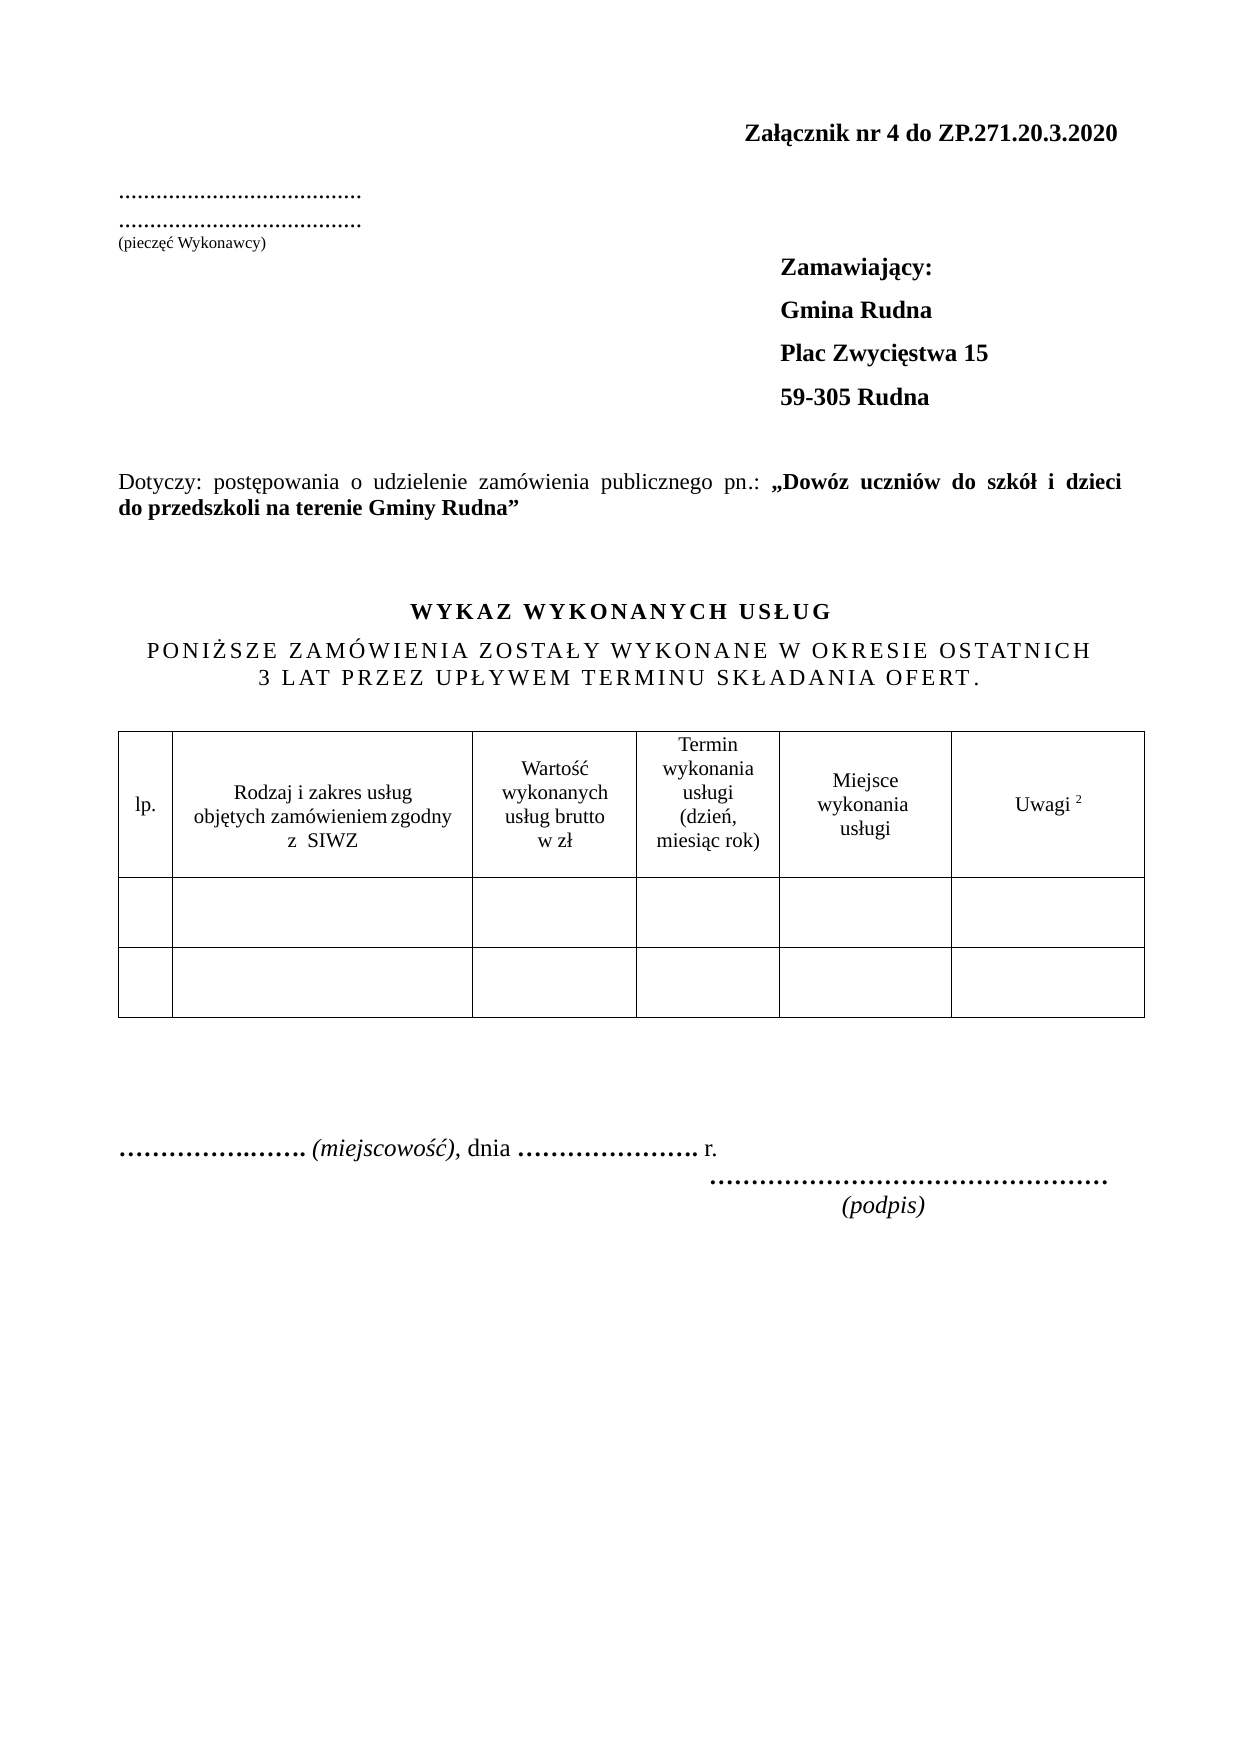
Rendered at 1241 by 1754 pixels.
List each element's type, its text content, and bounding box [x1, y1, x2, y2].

table_cell [119, 878, 172, 947]
table_header Miejsce wykonania usługi [780, 732, 951, 877]
text …………….……. (miejscowość), dnia …………………. r. [118, 1133, 1122, 1161]
table_header Termin wykonania usługi (dzień, miesiąc rok) [637, 732, 779, 877]
text Poniższe zamówienia zostały wykonane w okresie ostatnich 3 lat przez upływem terminu składania ofert. [118, 637, 1122, 719]
text (pieczęć Wykonawcy) [118, 233, 1122, 252]
list 59-305 Rudna [118, 382, 1122, 410]
text ....................................... [118, 204, 1122, 233]
table_header Uwagi 2 [952, 732, 1144, 877]
table_cell [952, 948, 1144, 1017]
table_cell [473, 948, 636, 1017]
text ………………………………………… [709, 1161, 1122, 1190]
text ....................................... [118, 176, 1122, 204]
table_cell [780, 878, 951, 947]
table_cell [952, 878, 1144, 947]
text Dotyczy: postępowania o udzielenie zamówienia publicznego pn.: „Dowóz uczniów do szkół i dzieci do przedszkoli na terenie Gminy Rudna” [118, 468, 1122, 521]
list Plac Zwycięstwa 15 [118, 338, 1122, 367]
table_cell [780, 948, 951, 1017]
text Załącznik nr 4 do ZP.271.20.3.2020 [744, 118, 1122, 147]
list Zamawiający: [118, 252, 1122, 281]
table_cell [173, 878, 472, 947]
list Gmina Rudna [118, 295, 1122, 324]
table_cell [637, 948, 779, 1017]
table_cell [119, 948, 172, 1017]
table_header Wartość wykonanych usług brutto w zł [473, 732, 636, 877]
table_header lp. [119, 732, 172, 877]
table_header Rodzaj i zakres usług objętych zamówieniem zgodny z SIWZ [173, 732, 472, 877]
table_cell [637, 878, 779, 947]
table_cell [173, 948, 472, 1017]
text Wykaz wykonanych USŁUG [118, 598, 1122, 625]
text (podpis) [842, 1190, 1122, 1219]
table_cell [473, 878, 636, 947]
